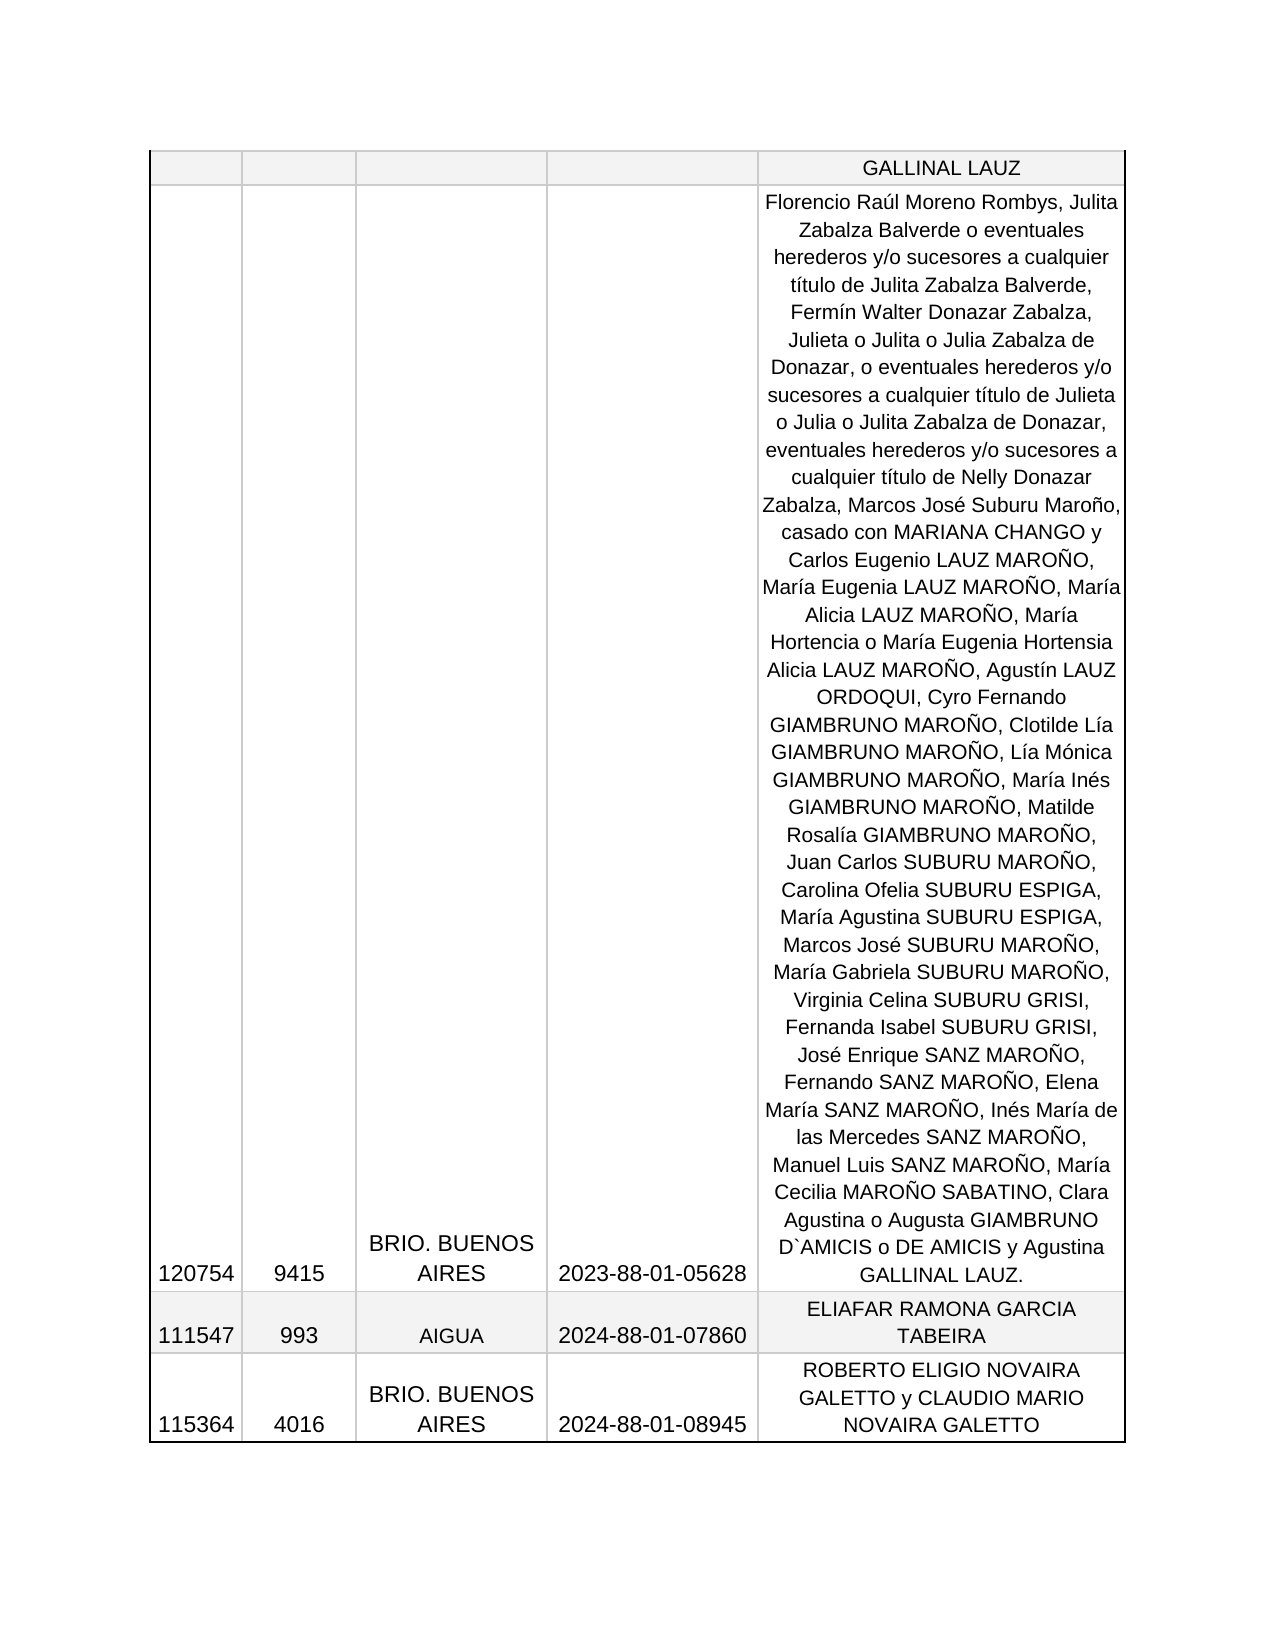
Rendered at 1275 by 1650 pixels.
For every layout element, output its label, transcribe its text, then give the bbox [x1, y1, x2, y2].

table_cell BRIO. BUENOS AIRES [357, 1354, 546, 1441]
table_cell 111547 [151, 1292, 241, 1352]
table_cell 115364 [151, 1354, 241, 1441]
table_cell 2024-88-01-08945 [548, 1354, 757, 1441]
table_cell ELIAFAR RAMONA GARCIA TABEIRA [759, 1292, 1124, 1352]
table_cell BRIO. BUENOS AIRES [357, 186, 546, 1291]
table_cell Florencio Raúl Moreno Rombys, Julita Zabalza Balverde o eventuales herederos y/o sucesores a cualquier título de Julita Zabalza Balverde, Fermín Walter Donazar Zabalza, Julieta o Julita o Julia Zabalza de Donazar, o eventuales herederos y/o sucesores a cualquier título de Julieta o Julia o Julita Zabalza de Donazar, eventuales herederos y/o sucesores a cualquier título de Nelly Donazar Zabalza, Marcos José Suburu Maroño, casado con MARIANA CHANGO y Carlos Eugenio LAUZ MAROÑO, María Eugenia LAUZ MAROÑO, María Alicia LAUZ MAROÑO, María Hortencia o María Eugenia Hortensia Alicia LAUZ MAROÑO, Agustín LAUZ ORDOQUI, Cyro Fernando GIAMBRUNO MAROÑO, Clotilde Lía GIAMBRUNO MAROÑO, Lía Mónica GIAMBRUNO MAROÑO, María Inés GIAMBRUNO MAROÑO, Matilde Rosalía GIAMBRUNO MAROÑO, Juan Carlos SUBURU MAROÑO, Carolina Ofelia SUBURU ESPIGA, María Agustina SUBURU ESPIGA, Marcos José SUBURU MAROÑO, María Gabriela SUBURU MAROÑO, Virginia Celina SUBURU GRISI, Fernanda Isabel SUBURU GRISI, José Enrique SANZ MAROÑO, Fernando SANZ MAROÑO, Elena María SANZ MAROÑO, Inés María de las Mercedes SANZ MAROÑO, Manuel Luis SANZ MAROÑO, María Cecilia MAROÑO SABATINO, Clara Agustina o Augusta GIAMBRUNO D`AMICIS o DE AMICIS y Agustina GALLINAL LAUZ. [759, 186, 1124, 1291]
table_cell AIGUA [357, 1292, 546, 1352]
table_cell 9415 [243, 186, 355, 1291]
table_cell 993 [243, 1292, 355, 1352]
table_cell ROBERTO ELIGIO NOVAIRA GALETTO y CLAUDIO MARIO NOVAIRA GALETTO [759, 1354, 1124, 1441]
table_cell 2024-88-01-07860 [548, 1292, 757, 1352]
table_cell GALLINAL LAUZ [759, 152, 1124, 184]
table_cell 4016 [243, 1354, 355, 1441]
table_cell [243, 152, 355, 184]
table_cell [548, 152, 757, 184]
table_cell 120754 [151, 186, 241, 1291]
table_cell [357, 152, 546, 184]
table_cell 2023-88-01-05628 [548, 186, 757, 1291]
table_cell [151, 152, 241, 184]
